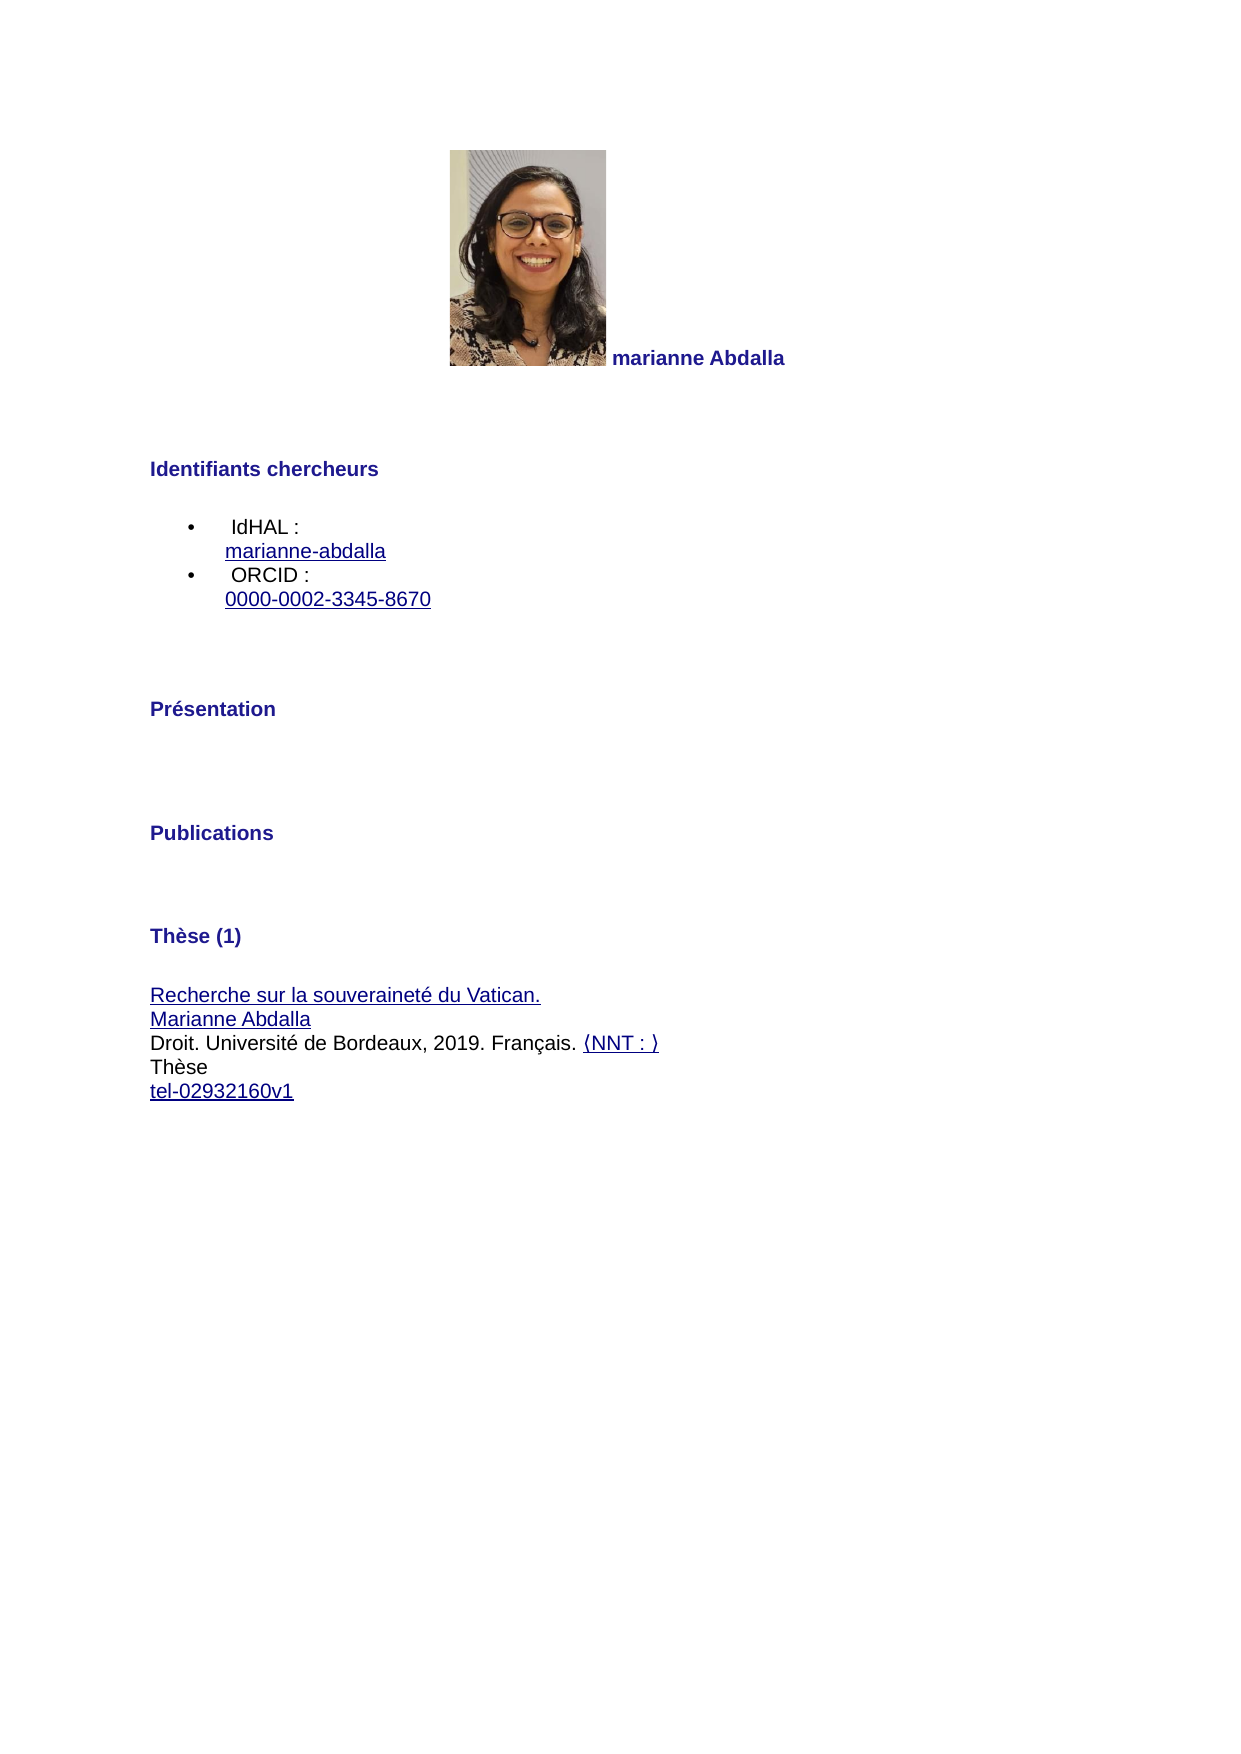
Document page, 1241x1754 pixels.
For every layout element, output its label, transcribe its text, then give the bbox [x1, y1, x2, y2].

subtitle Thèse (1) [150, 924, 1090, 948]
table_header Recherche sur la souveraineté du Vatican. Marianne Abdalla Droit. Université de Bordeaux, 2019. Français. ⟨NNT : ⟩ Thèse tel-02932160v1 [150, 983, 1090, 1102]
list marianne-abdalla [187, 539, 1090, 563]
list 0000-0002-3345-8670 [187, 587, 1090, 611]
list IdHAL : [187, 515, 1090, 539]
picture [449, 150, 607, 366]
subtitle Présentation [150, 697, 1090, 721]
list ORCID : [187, 563, 1090, 587]
subtitle marianne Abdalla [150, 150, 1090, 370]
subtitle Publications [150, 821, 1090, 845]
subtitle Identifiants chercheurs [150, 457, 1090, 481]
